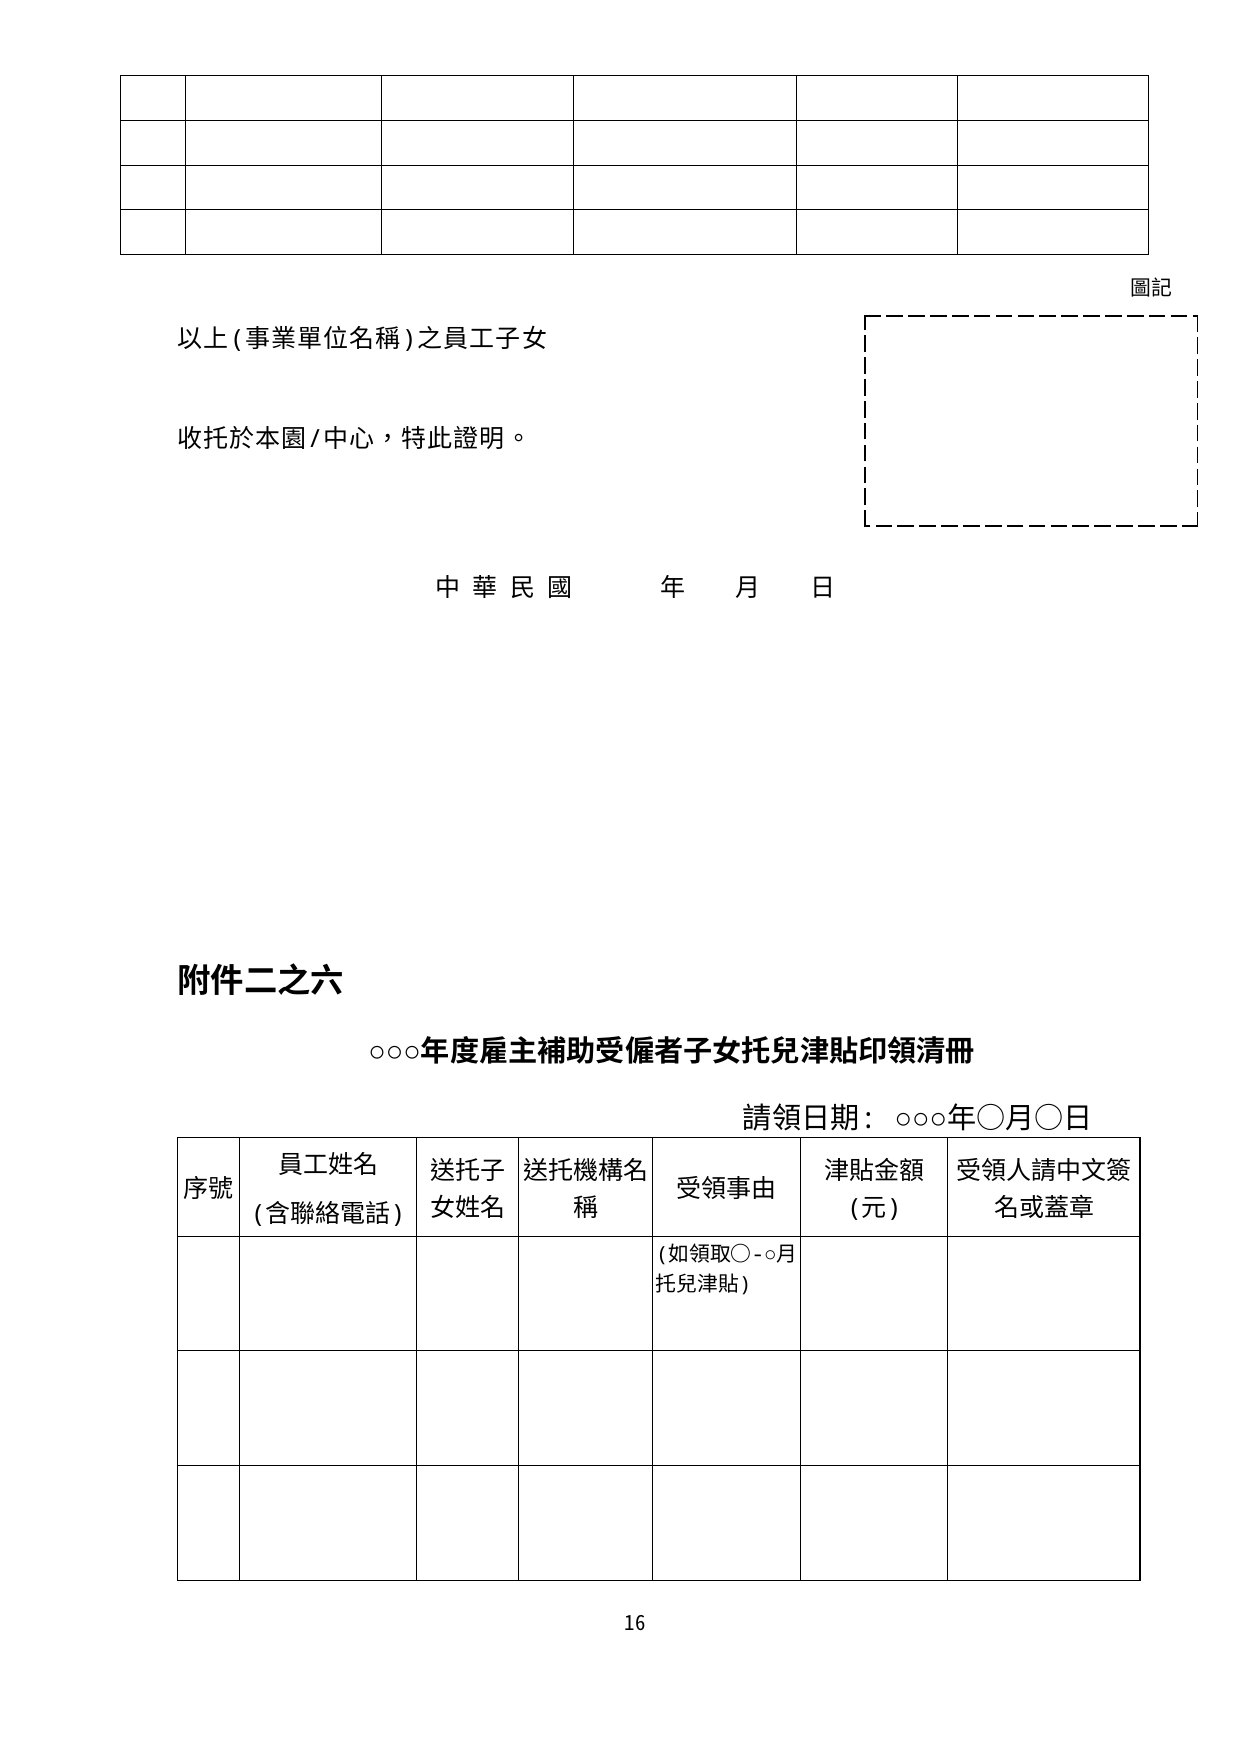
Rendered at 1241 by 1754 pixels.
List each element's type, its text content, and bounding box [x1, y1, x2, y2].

table_cell [653, 1466, 800, 1579]
table_cell [186, 210, 381, 254]
table_cell [948, 1351, 1139, 1465]
table_cell [178, 1466, 239, 1579]
table_cell [121, 76, 185, 120]
table_cell [417, 1237, 518, 1350]
table_cell [574, 210, 796, 254]
table_cell [178, 1351, 239, 1465]
table_cell [382, 210, 573, 254]
table_header 送托機構名稱 [519, 1138, 652, 1236]
table_cell [240, 1466, 416, 1579]
table_cell [382, 76, 573, 120]
table_cell [186, 166, 381, 209]
table_cell [797, 76, 957, 120]
table_cell [382, 166, 573, 209]
table_cell [958, 121, 1148, 164]
table_header 序號 [178, 1138, 239, 1236]
table_cell [801, 1466, 947, 1579]
text 請領日期: ○○○年○月○日 [177, 1095, 1092, 1137]
table_cell [797, 210, 957, 254]
table_cell [121, 210, 185, 254]
table_cell [797, 121, 957, 164]
text 附件二之六 [177, 952, 1092, 1002]
table_cell [574, 121, 796, 164]
table_cell [382, 121, 573, 164]
table_cell [519, 1351, 652, 1465]
table_cell [801, 1237, 947, 1350]
table_cell [417, 1351, 518, 1465]
table_cell [948, 1466, 1139, 1579]
table_cell [417, 1466, 518, 1579]
table_header 受領人請中文簽名或蓋章 [948, 1138, 1139, 1236]
table_cell [958, 76, 1148, 120]
table_header 津貼金額(元) [801, 1138, 947, 1236]
table_cell [178, 1237, 239, 1350]
table_cell [574, 76, 796, 120]
table_cell [801, 1351, 947, 1465]
table_header 員工姓名 (含聯絡電話) [240, 1138, 416, 1236]
table_cell [948, 1237, 1139, 1350]
table_cell [240, 1237, 416, 1350]
text 以上(事業單位名稱)之員工子女 [177, 255, 1214, 527]
table_cell [186, 121, 381, 164]
table_cell [574, 166, 796, 209]
table_cell [958, 166, 1148, 209]
table_cell [186, 76, 381, 120]
text 圖記 [1131, 275, 1199, 300]
table_cell [519, 1237, 652, 1350]
table_cell [240, 1351, 416, 1465]
table_cell [121, 166, 185, 209]
text ○○○年度雇主補助受僱者子女托兒津貼印領清冊 [177, 1027, 1092, 1070]
table_cell [958, 210, 1148, 254]
table_cell [121, 121, 185, 164]
text 中 華 民 國 年 月 日 [177, 573, 1092, 602]
table_cell (如領取○-○月托兒津貼) [653, 1237, 800, 1350]
table_cell [797, 166, 957, 209]
table_cell [653, 1351, 800, 1465]
table_header 受領事由 [653, 1138, 800, 1236]
table_header 送托子女姓名 [417, 1138, 518, 1236]
text 收托於本園/中心，特此證明。 [177, 355, 864, 455]
table_cell [519, 1466, 652, 1579]
